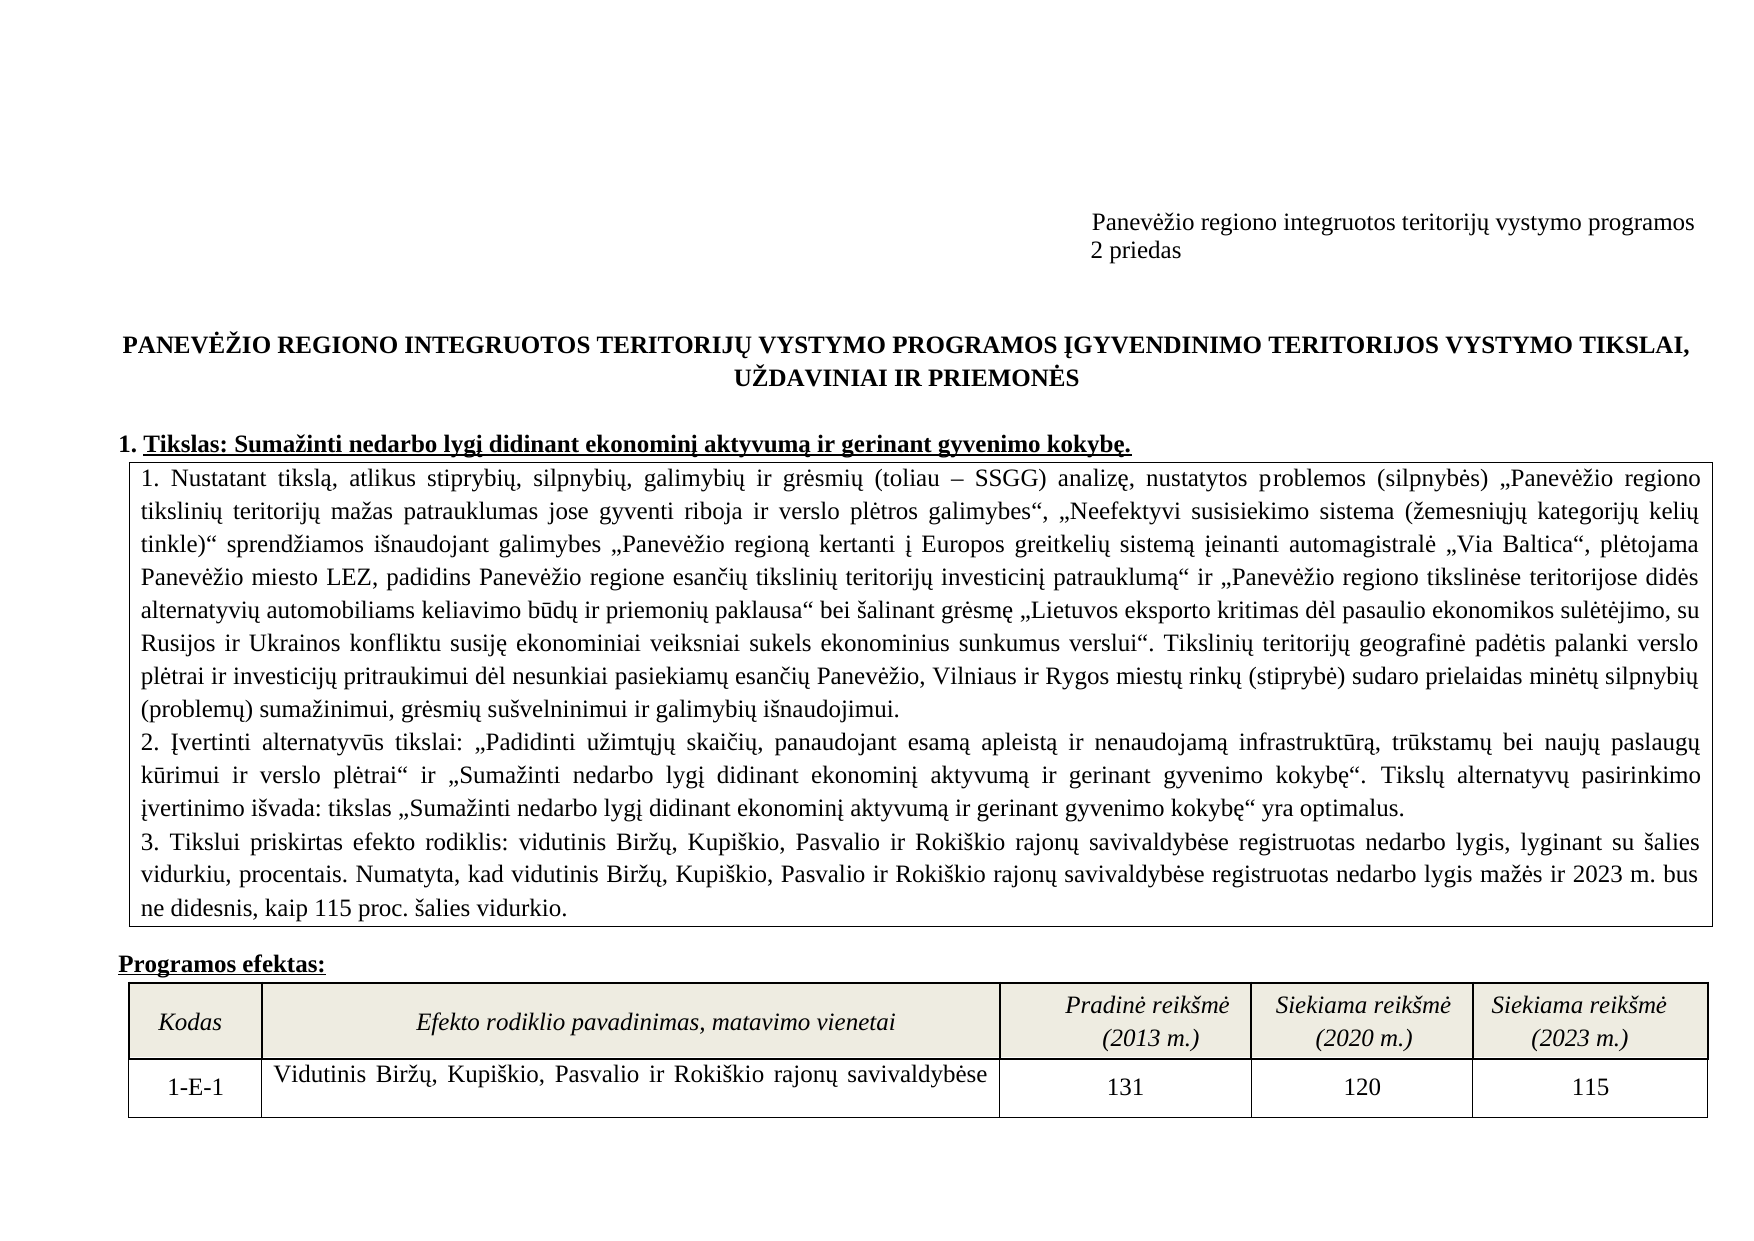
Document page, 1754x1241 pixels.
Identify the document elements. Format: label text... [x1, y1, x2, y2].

table_header Kodas [130, 984, 261, 1057]
text Programos efektas: [118, 949, 1695, 977]
table_cell 120 [1252, 1060, 1472, 1117]
table_header Pradinė reikšmė (2013 m.) [1001, 984, 1250, 1057]
table_header 1. Nustatant tikslą, atlikus stiprybių, silpnybių, galimybių ir grėsmių (toliau – SSGG) analizę, nustatytos problemos (silpnybės) „Panevėžio regiono tikslinių teritorijų mažas patrauklumas jose gyventi riboja ir verslo plėtros galimybes“, „Neefektyvi susisiekimo sistema (žemesniųjų kategorijų kelių tinkle)“ sprendžiamos išnaudojant galimybes „Panevėžio regioną kertanti į Europos greitkelių sistemą įeinanti automagistralė „Via Baltica“, plėtojama Panevėžio miesto LEZ, padidins Panevėžio regione esančių tikslinių teritorijų investicinį patrauklumą“ ir „Panevėžio regiono tikslinėse teritorijose didės alternatyvių automobiliams keliavimo būdų ir priemonių paklausa“ bei šalinant grėsmę „Lietuvos eksporto kritimas dėl pasaulio ekonomikos sulėtėjimo, su Rusijos ir Ukrainos konfliktu susiję ekonominiai veiksniai sukels ekonominius sunkumus verslui“. Tikslinių teritorijų geografinė padėtis palanki verslo plėtrai ir investicijų pritraukimui dėl nesunkiai pasiekiamų esančių Panevėžio, Vilniaus ir Rygos miestų rinkų (stiprybė) sudaro prielaidas minėtų silpnybių (problemų) sumažinimui, grėsmių sušvelninimui ir galimybių išnaudojimui. 2. Įvertinti alternatyvūs tikslai: „Padidinti užimtųjų skaičių, panaudojant esamą apleistą ir nenaudojamą infrastruktūrą, trūkstamų bei naujų paslaugų kūrimui ir verslo plėtrai“ ir „Sumažinti nedarbo lygį didinant ekonominį aktyvumą ir gerinant gyvenimo kokybę“. Tikslų alternatyvų pasirinkimo įvertinimo išvada: tikslas „Sumažinti nedarbo lygį didinant ekonominį aktyvumą ir gerinant gyvenimo kokybę“ yra optimalus. 3. Tikslui priskirtas efekto rodiklis: vidutinis Biržų, Kupiškio, Pasvalio ir Rokiškio rajonų savivaldybėse registruotas nedarbo lygis, lyginant su šalies vidurkiu, procentais. Numatyta, kad vidutinis Biržų, Kupiškio, Pasvalio ir Rokiškio rajonų savivaldybėse registruotas nedarbo lygis mažės ir 2023 m. bus ne didesnis, kaip 115 proc. šalies vidurkio. [130, 463, 1712, 926]
table_cell 131 [1000, 1060, 1251, 1117]
text PANEVĖŽIO REGIONO INTEGRUOTOS TERITORIJŲ VYSTYMO PROGRAMOS ĮGYVENDINIMO TERITORIJOS VYSTYMO TIKSLAI, UŽDAVINIAI IR PRIEMONĖS [118, 330, 1695, 392]
text Panevėžio regiono integruotos teritorijų vystymo programos [118, 207, 1695, 235]
text 2 priedas [118, 235, 1181, 264]
table_header Efekto rodiklio pavadinimas, matavimo vienetai [263, 984, 999, 1057]
table_cell 115 [1473, 1060, 1707, 1117]
table_cell 1-E-1 [129, 1060, 261, 1117]
table_header Siekiama reikšmė (2020 m.) [1252, 984, 1472, 1057]
table_cell Vidutinis Biržų, Kupiškio, Pasvalio ir Rokiškio rajonų savivaldybėse [262, 1060, 999, 1117]
table_header Siekiama reikšmė (2023 m.) [1474, 984, 1707, 1057]
text 1. Tikslas: Sumažinti nedarbo lygį didinant ekonominį aktyvumą ir gerinant gyvenimo kokybę. [118, 429, 1695, 458]
